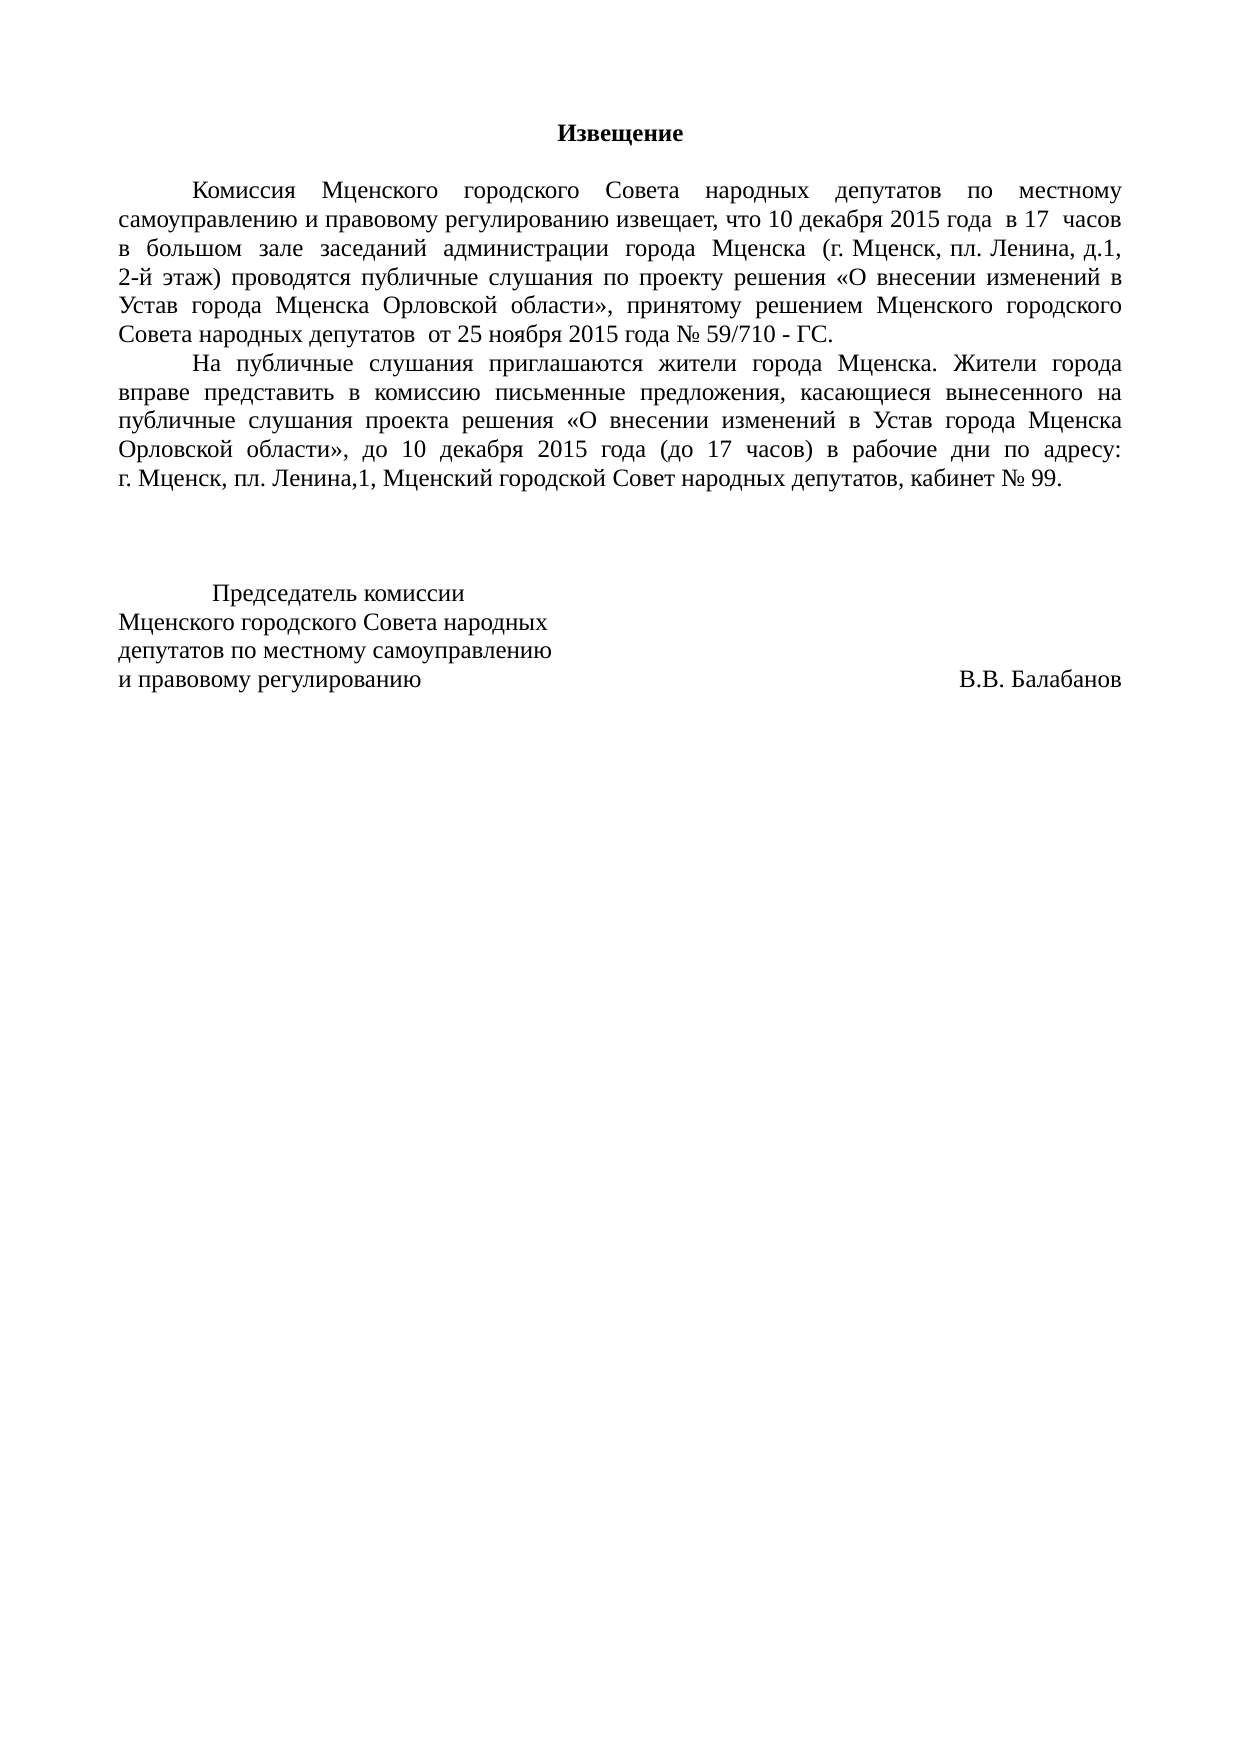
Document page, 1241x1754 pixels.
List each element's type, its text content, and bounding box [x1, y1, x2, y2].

text Комиссия Мценского городского Совета народных депутатов по местному самоуправлению и правовому регулированию извещает, что 10 декабря 2015 года в 17 часов в большом зале заседаний администрации города Мценска (г. Мценск, пл. Ленина, д.1, 2-й этаж) проводятся публичные слушания по проекту решения «О внесении изменений в Устав города Мценска Орловской области», принятому решением Мценского городского Совета народных депутатов от 25 ноября 2015 года № 59/710 - ГС. [118, 176, 1122, 348]
text На публичные слушания приглашаются жители города Мценска. Жители города вправе представить в комиссию письменные предложения, касающиеся вынесенного на публичные слушания проекта решения «О внесении изменений в Устав города Мценска Орловской области», до 10 декабря 2015 года (до 17 часов) в рабочие дни по адресу: г. Мценск, пл. Ленина,1, Мценский городской Совет народных депутатов, кабинет № 99. [118, 348, 1122, 492]
text Мценского городского Совета народных [118, 607, 1122, 636]
text Председатель комиссии [118, 578, 1122, 607]
text депутатов по местному самоуправлению и правовому регулированию В.В. Балабанов [118, 636, 1122, 693]
text Извещение [118, 118, 1122, 147]
